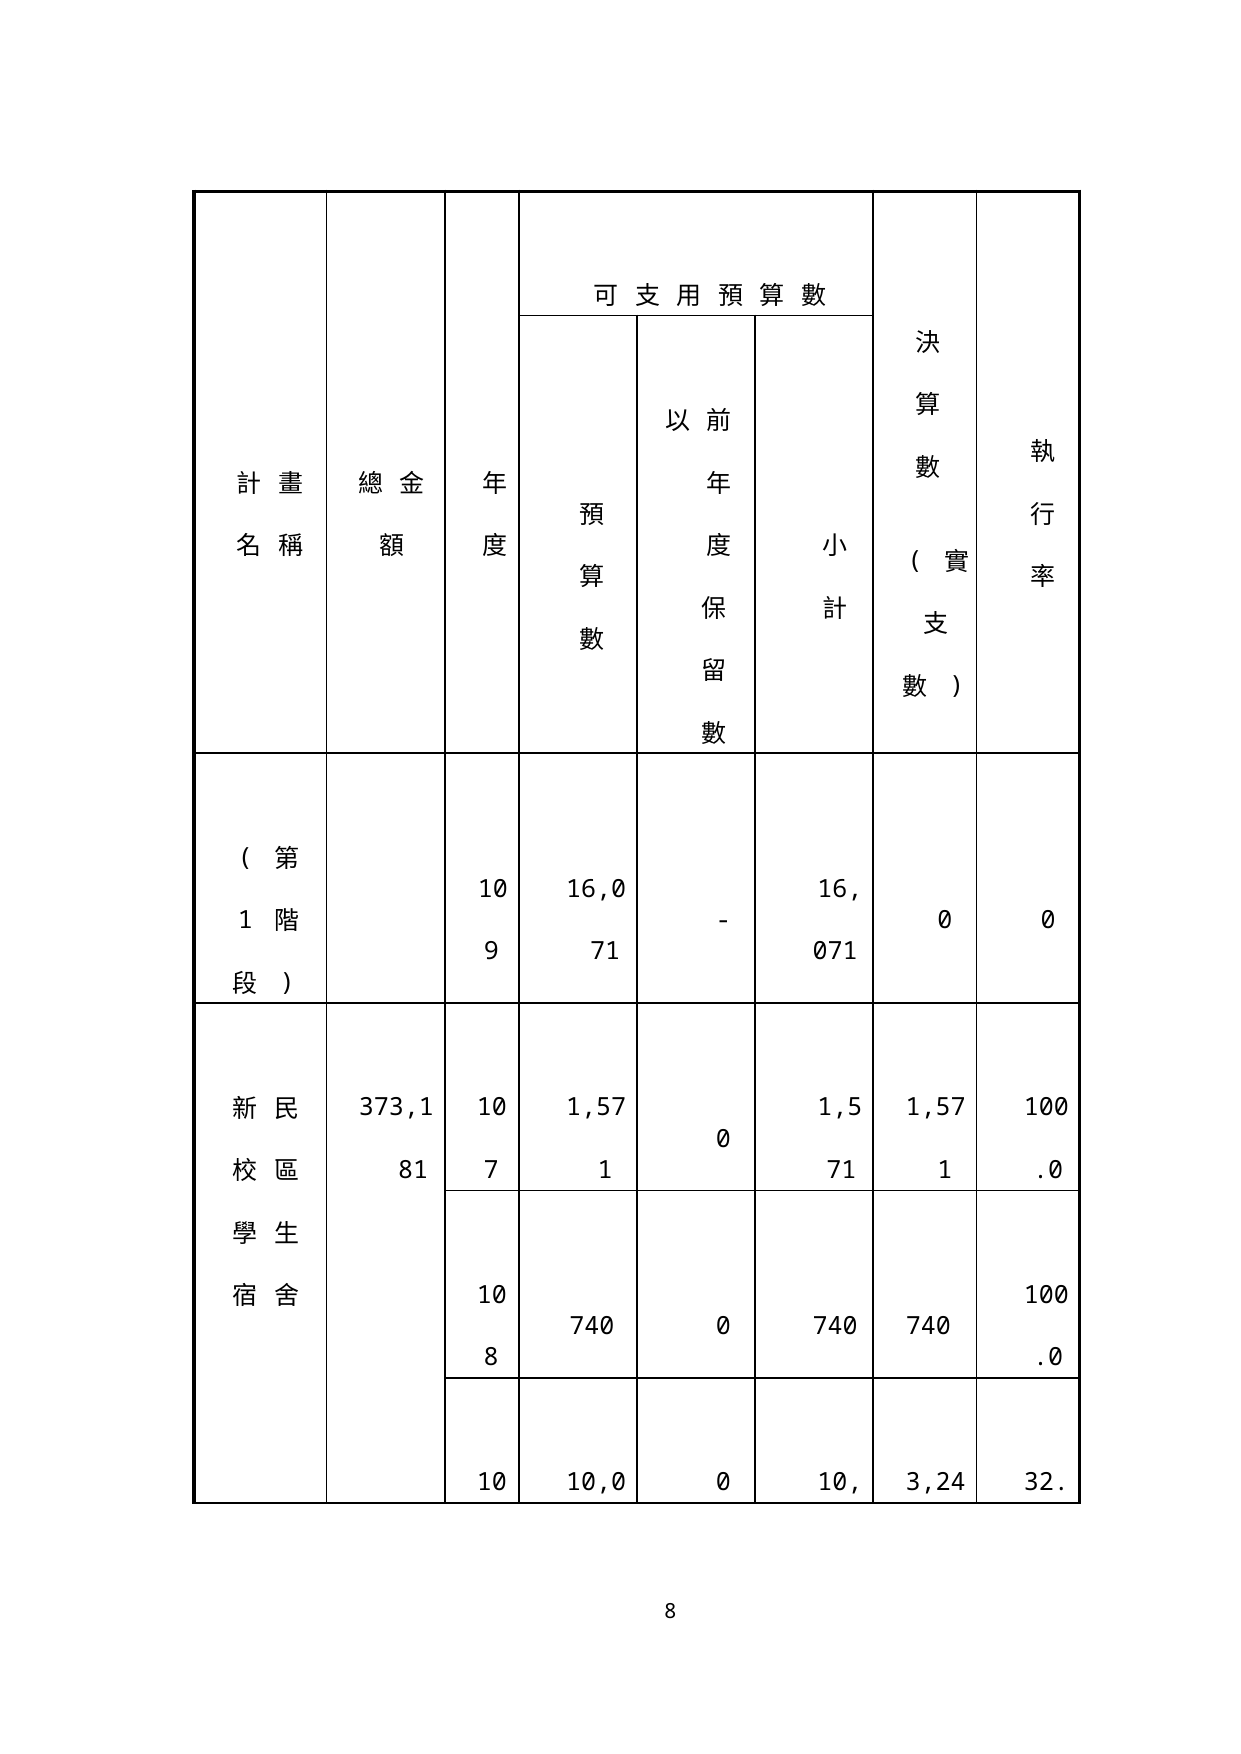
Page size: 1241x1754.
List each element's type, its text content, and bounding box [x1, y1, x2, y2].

table_cell 740 [520, 1191, 636, 1377]
table_cell 新民校區學生宿舍 [196, 1004, 326, 1502]
table_cell 108 [446, 1191, 518, 1377]
table_cell 0 [638, 1379, 754, 1502]
table_cell 10,0 [520, 1379, 636, 1502]
table_cell 373,181 [327, 1004, 444, 1502]
table_cell (第1階段) [196, 754, 326, 1002]
table_cell 0 [638, 1004, 754, 1189]
table_header 可支用預算數 [520, 193, 872, 314]
table_cell 100.0 [977, 1004, 1078, 1189]
table_header 執行率 [977, 193, 1078, 752]
table_cell [327, 754, 444, 1002]
table_cell 109 [446, 754, 518, 1002]
table_header 計畫名稱 [196, 193, 326, 752]
table_cell 16,071 [520, 754, 636, 1002]
table_header 決算數 (實支數) [874, 193, 976, 752]
table_cell 3,24 [874, 1379, 976, 1502]
table_cell 740 [874, 1191, 976, 1377]
table_cell 1,571 [520, 1004, 636, 1189]
table_cell 100.0 [977, 1191, 1078, 1377]
table_cell 小計 [756, 316, 872, 752]
table_header 總金額 [327, 193, 444, 752]
table_cell 0 [977, 754, 1078, 1002]
table_cell 10 [446, 1379, 518, 1502]
table_cell 0 [874, 754, 976, 1002]
table_cell 0 [638, 1191, 754, 1377]
table_cell 以前年度 保留數 [638, 316, 754, 752]
table_cell 10, [756, 1379, 872, 1502]
table_cell - [638, 754, 754, 1002]
table_cell 32. [977, 1379, 1078, 1502]
table_cell 107 [446, 1004, 518, 1189]
table_cell 1,571 [874, 1004, 976, 1189]
table_cell 1,571 [756, 1004, 872, 1189]
table_cell 預算數 [520, 316, 636, 752]
table_header 年度 [446, 193, 518, 752]
table_cell 16,071 [756, 754, 872, 1002]
table_cell 740 [756, 1191, 872, 1377]
